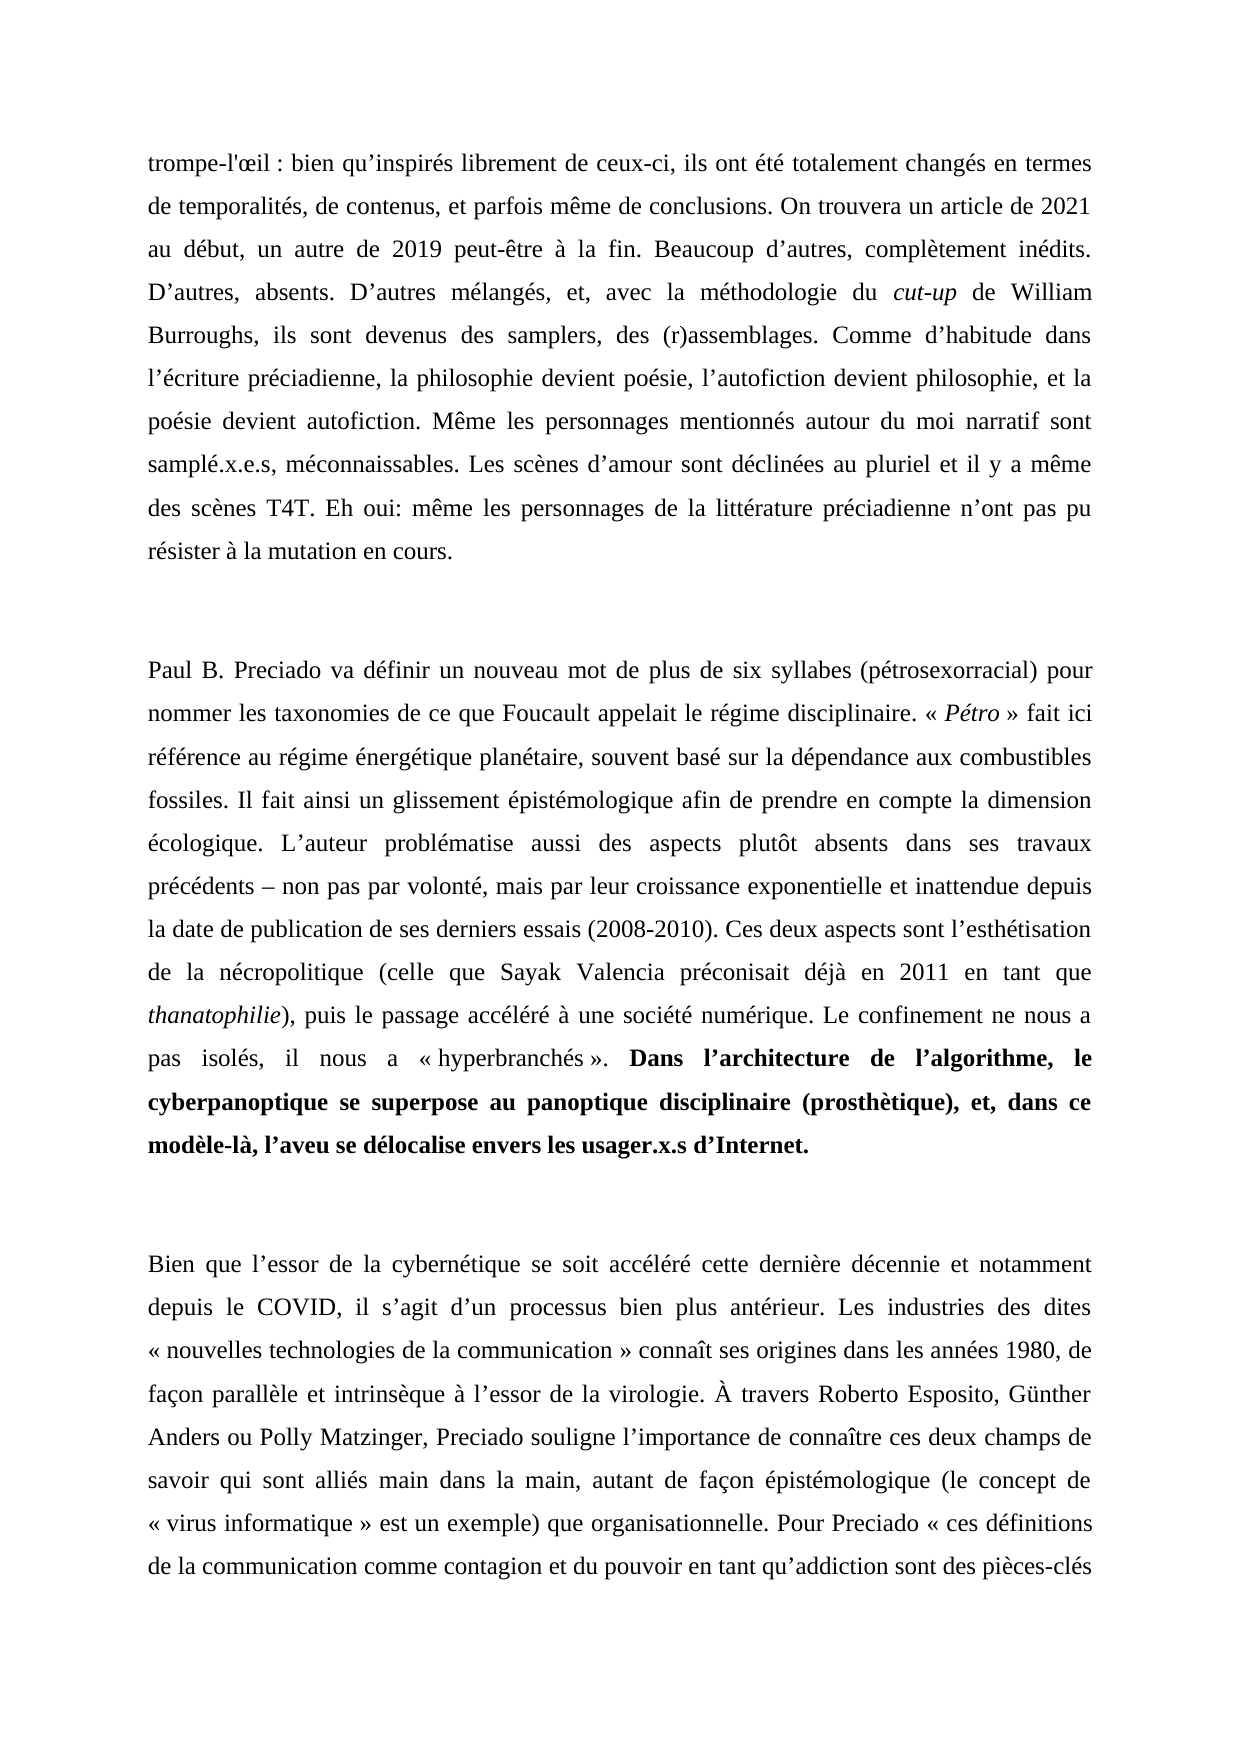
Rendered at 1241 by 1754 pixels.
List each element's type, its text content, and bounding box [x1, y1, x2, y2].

text trompe-l'œil : bien qu’inspirés librement de ceux-ci, ils ont été totalement changés en termes de temporalités, de contenus, et parfois même de conclusions. On trouvera un article de 2021 au début, un autre de 2019 peut-être à la fin. Beaucoup d’autres, complètement inédits. D’autres, absents. D’autres mélangés, et, avec la méthodologie du cut-up de William Burroughs, ils sont devenus des samplers, des (r)assemblages. Comme d’habitude dans l’écriture préciadienne, la philosophie devient poésie, l’autofiction devient philosophie, et la poésie devient autofiction. Même les personnages mentionnés autour du moi narratif sont samplé.x.e.s, méconnaissables. Les scènes d’amour sont déclinées au pluriel et il y a même des scènes T4T. Eh oui: même les personnages de la littérature préciadienne n’ont pas pu résister à la mutation en cours. [148, 148, 1093, 564]
text Bien que l’essor de la cybernétique se soit accéléré cette dernière décennie et notamment depuis le COVID, il s’agit d’un processus bien plus antérieur. Les industries des dites « nouvelles technologies de la communication » connaît ses origines dans les années 1980, de façon parallèle et intrinsèque à l’essor de la virologie. À travers Roberto Esposito, Günther Anders ou Polly Matzinger, Preciado souligne l’importance de connaître ces deux champs de savoir qui sont alliés main dans la main, autant de façon épistémologique (le concept de « virus informatique » est un exemple) que organisationnelle. Pour Preciado « ces définitions de la communication comme contagion et du pouvoir en tant qu’addiction sont des pièces-clés [148, 1249, 1093, 1580]
text Paul B. Preciado va définir un nouveau mot de plus de six syllabes (pétrosexorracial) pour nommer les taxonomies de ce que Foucault appelait le régime disciplinaire. « Pétro » fait ici référence au régime énergétique planétaire, souvent basé sur la dépendance aux combustibles fossiles. Il fait ainsi un glissement épistémologique afin de prendre en compte la dimension écologique. L’auteur problématise aussi des aspects plutôt absents dans ses travaux précédents – non pas par volonté, mais par leur croissance exponentielle et inattendue depuis la date de publication de ses derniers essais (2008-2010). Ces deux aspects sont l’esthétisation de la nécropolitique (celle que Sayak Valencia préconisait déjà en 2011 en tant que thanatophilie), puis le passage accéléré à une société numérique. Le confinement ne nous a pas isolés, il nous a « hyperbranchés ». Dans l’architecture de l’algorithme, le cyberpanoptique se superpose au panoptique disciplinaire (prosthètique), et, dans ce modèle-là, l’aveu se délocalise envers les usager.x.s d’Internet. [148, 655, 1093, 1158]
